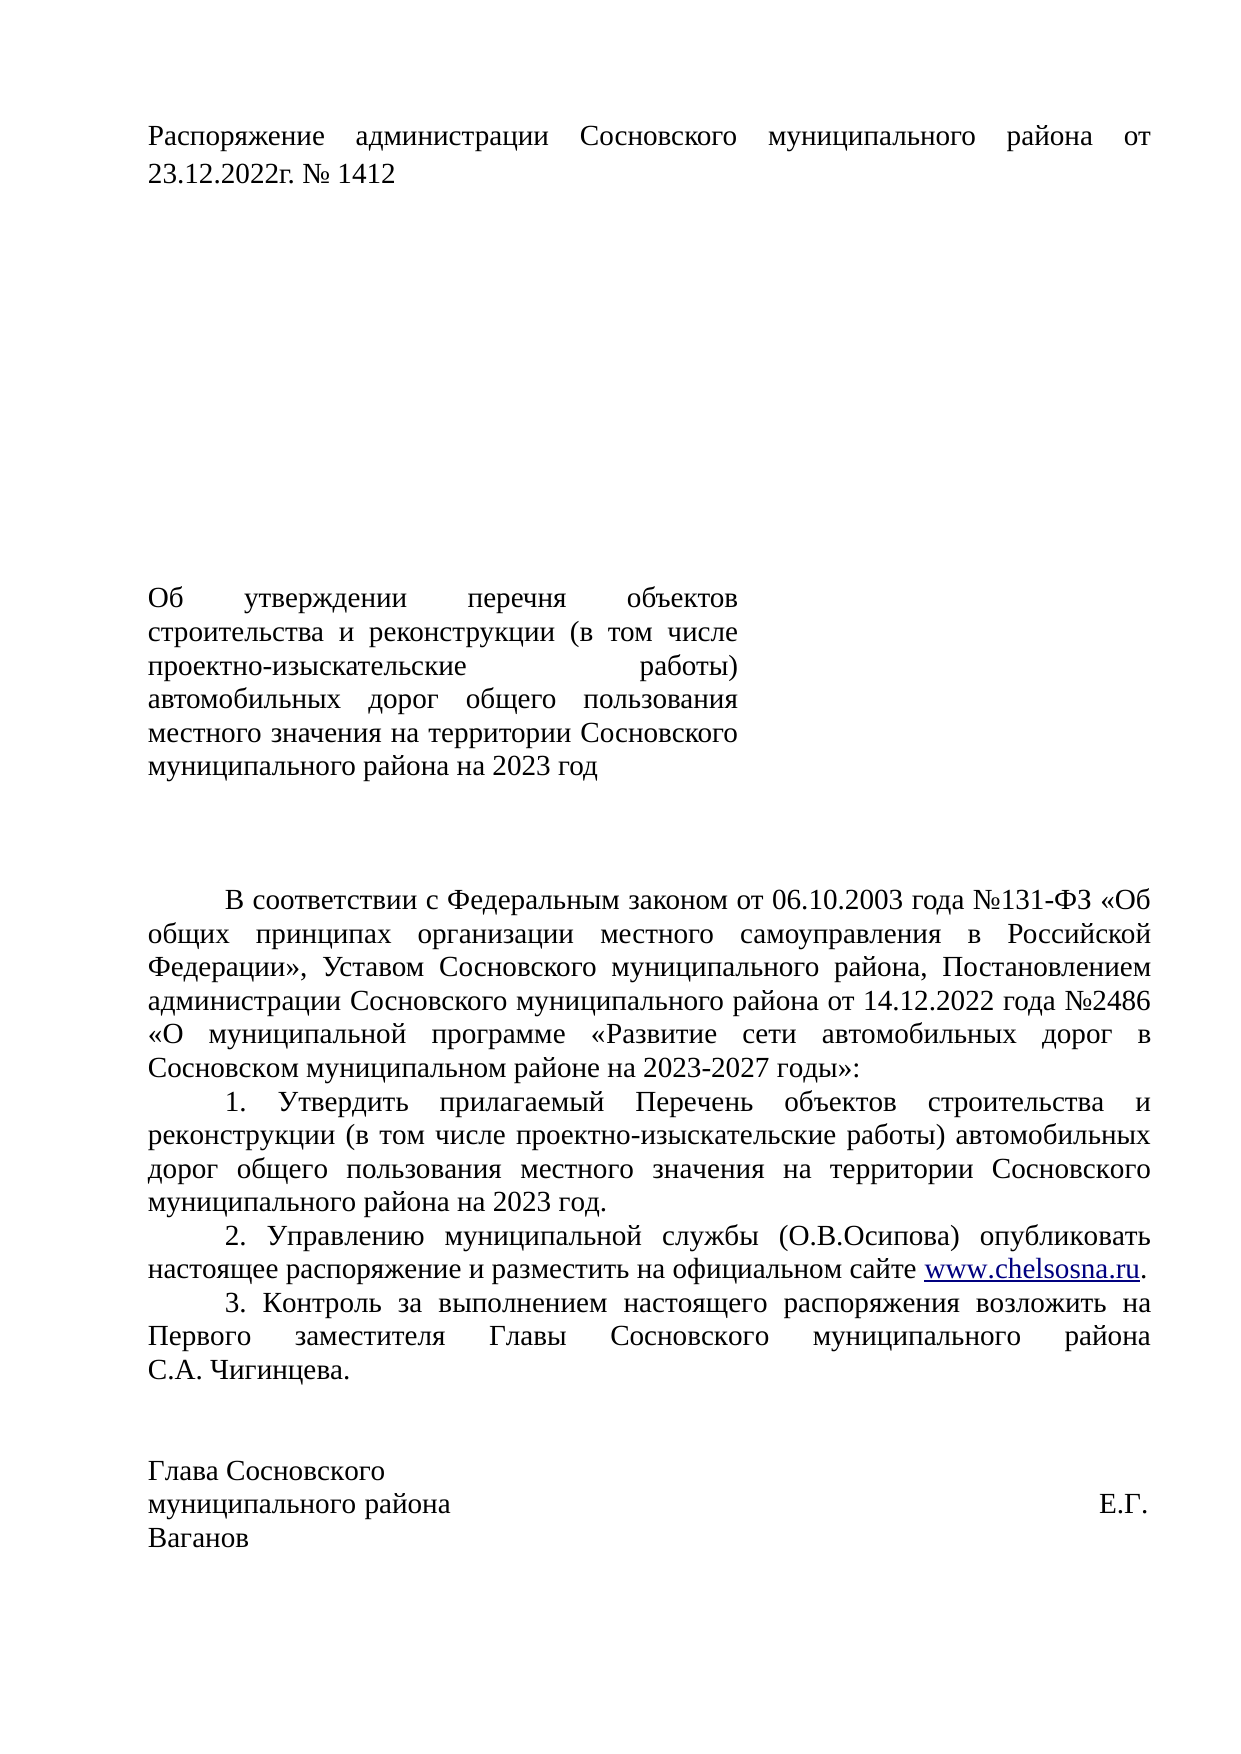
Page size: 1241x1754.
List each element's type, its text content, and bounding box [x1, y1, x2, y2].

text 2. Управлению муниципальной службы (О.В.Осипова) опубликовать настоящее распоряжение и разместить на официальном сайте www.chelsosna.ru. [148, 1218, 1152, 1285]
text Глава Сосновского [148, 1453, 1152, 1486]
text 3. Контроль за выполнением настоящего распоряжения возложить на Первого заместителя Главы Сосновского муниципального района С.А. Чигинцева. [148, 1285, 1152, 1386]
text муниципального района Е.Г. Ваганов [148, 1486, 1152, 1553]
text В соответствии с Федеральным законом от 06.10.2003 года №131-ФЗ «Об общих принципах организации местного самоуправления в Российской Федерации», Уставом Сосновского муниципального района, Постановлением администрации Сосновского муниципального района от 14.12.2022 года №2486 «О муниципальной программе «Развитие сети автомобильных дорог в Сосновском муниципальном районе на 2023-2027 годы»: [148, 882, 1152, 1084]
text Об утверждении перечня объектов строительства и реконструкции (в том числе проектно-изыскательские работы) автомобильных дорог общего пользования местного значения на территории Сосновского муниципального района на 2023 год [148, 581, 738, 782]
text 1. Утвердить прилагаемый Перечень объектов строительства и реконструкции (в том числе проектно-изыскательские работы) автомобильных дорог общего пользования местного значения на территории Сосновского муниципального района на 2023 год. [148, 1084, 1152, 1218]
text Распоряжение администрации Сосновского муниципального района от 23.12.2022г. № 1412 [148, 118, 1152, 190]
